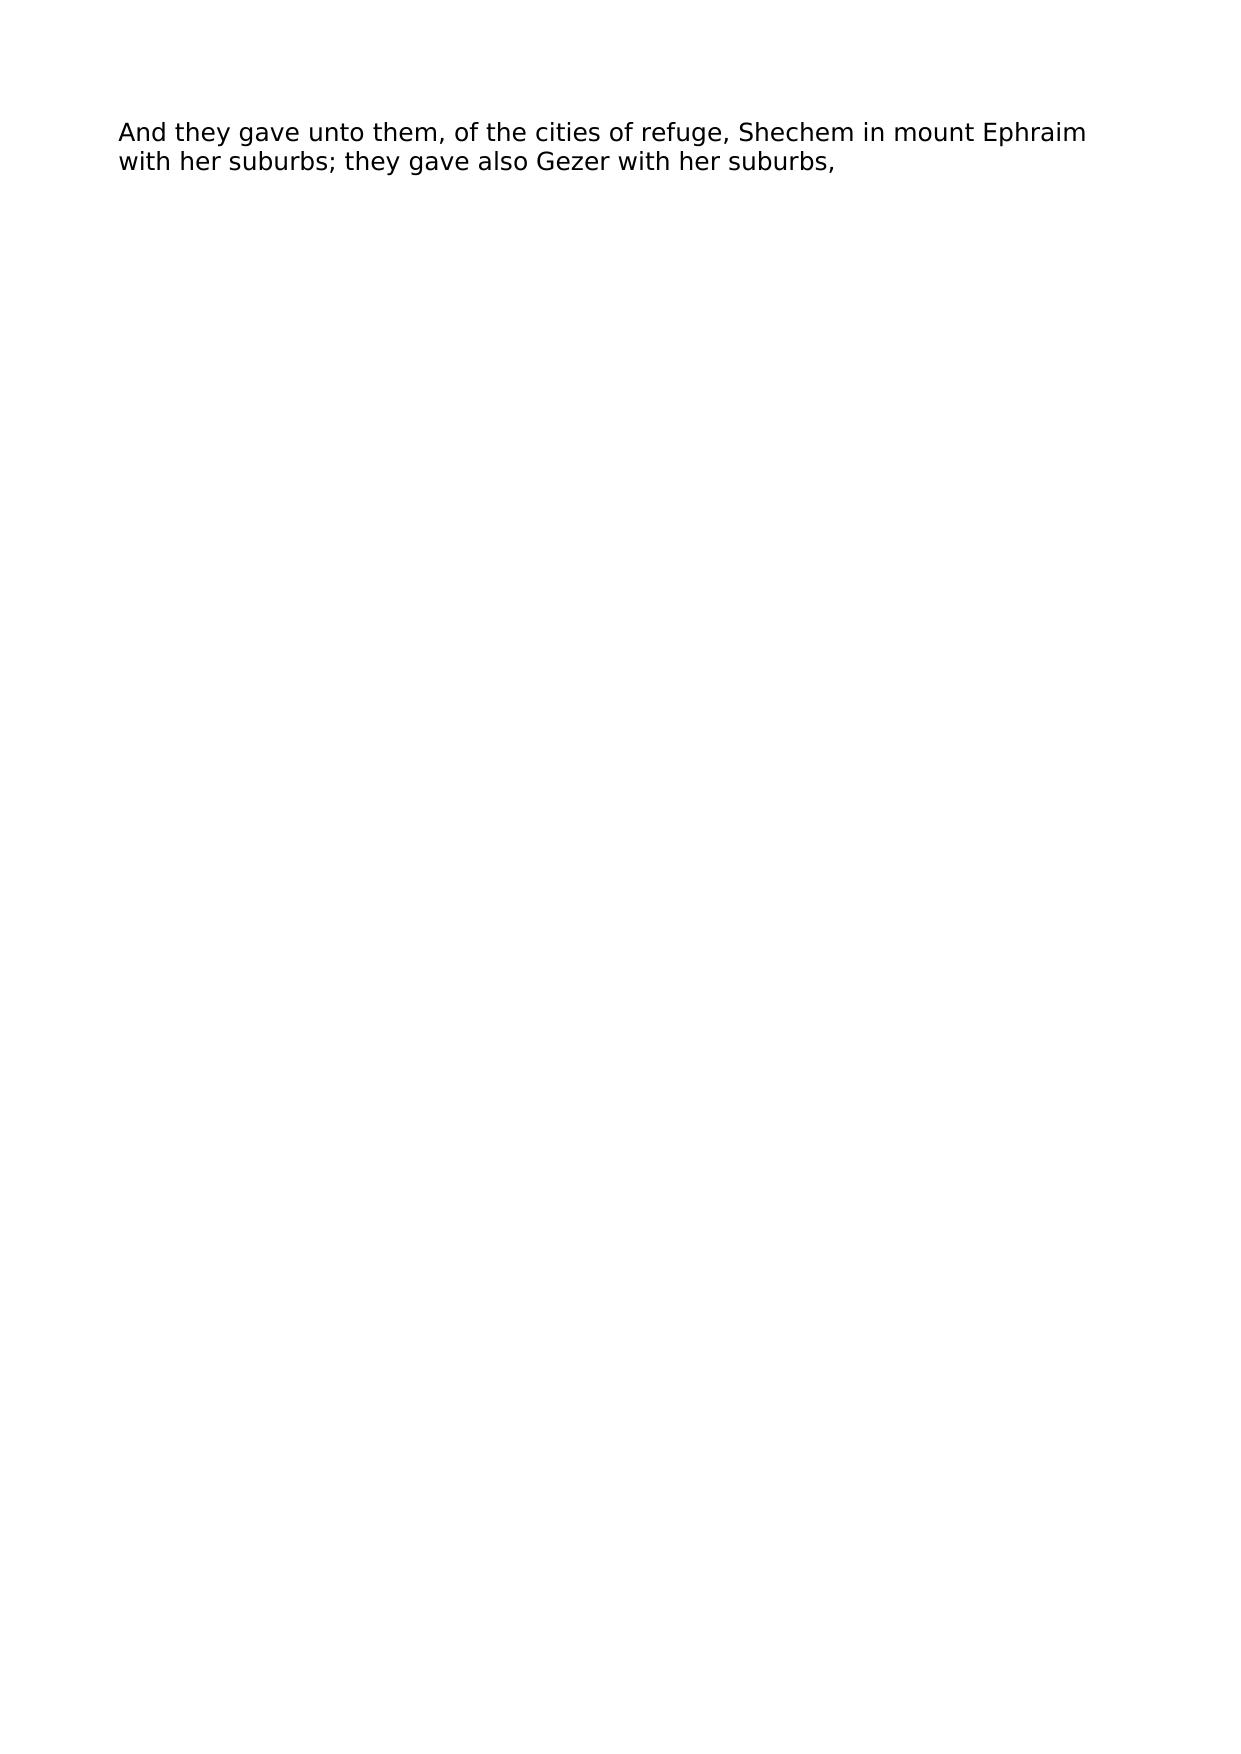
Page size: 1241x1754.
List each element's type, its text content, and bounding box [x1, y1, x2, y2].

text And they gave unto them, of the cities of refuge, Shechem in mount Ephraim with her suburbs; they gave also Gezer with her suburbs, [118, 118, 1122, 176]
